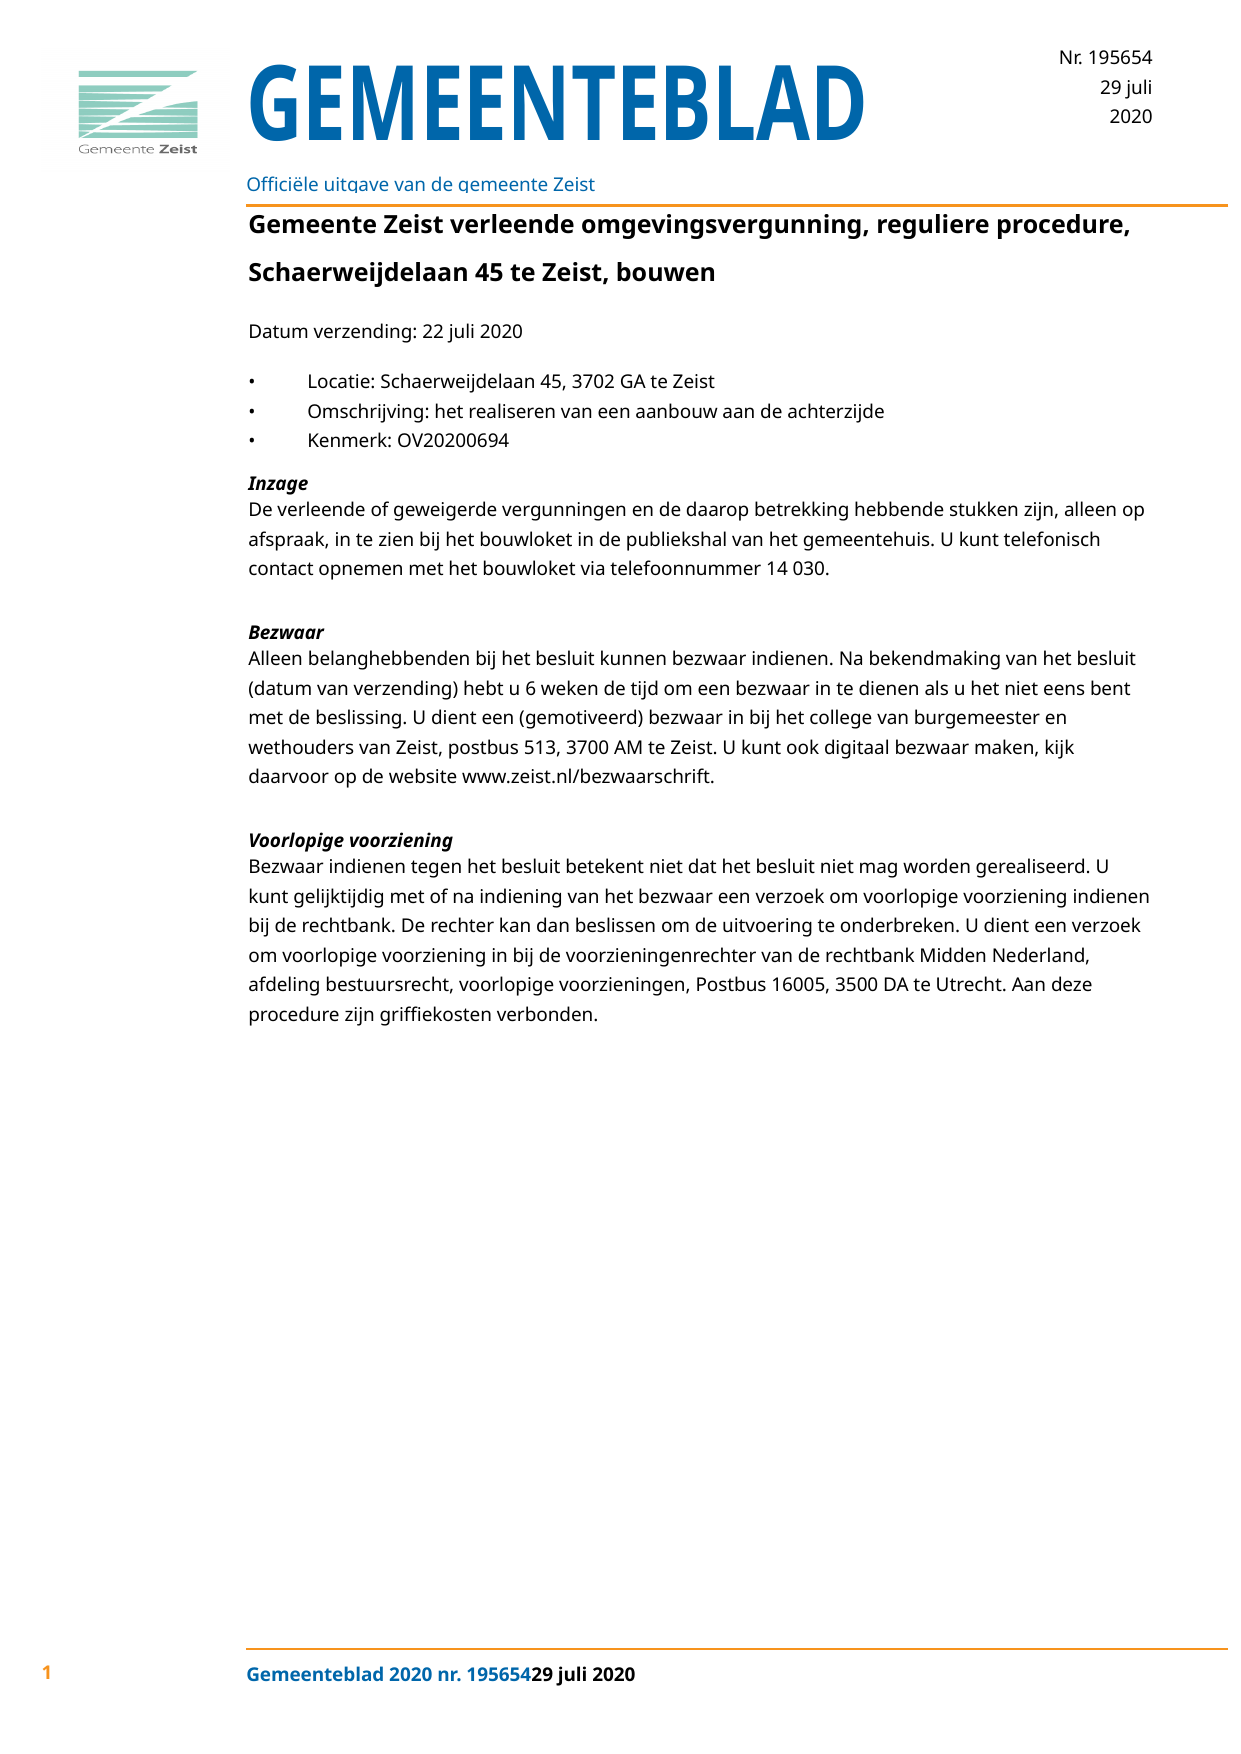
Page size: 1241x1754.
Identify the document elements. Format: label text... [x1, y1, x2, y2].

list Omschrijving: het realiseren van een aanbouw aan de achterzijde [248, 398, 1152, 424]
list Locatie: Schaerweijdelaan 45, 3702 GA te Zeist [248, 368, 1152, 394]
text Inzage [248, 471, 1152, 496]
text Gemeente Zeist verleende omgevingsvergunning, reguliere procedure, Schaerweijdelaan 45 te Zeist, bouwen [248, 207, 1152, 288]
text Bezwaar [248, 619, 1152, 645]
text Alleen belanghebbenden bij het besluit kunnen bezwaar indienen. Na bekendmaking van het besluit (datum van verzending) hebt u 6 weken de tijd om een bezwaar in te dienen als u het niet eens bent met de beslissing. U dient een (gemotiveerd) bezwaar in bij het college van burgemeester en wethouders van Zeist, postbus 513, 3700 AM te Zeist. U kunt ook digitaal bezwaar maken, kijk daarvoor op de website www.zeist.nl/bezwaarschrift. [248, 645, 1152, 789]
list Kenmerk: OV20200694 [248, 427, 1152, 453]
picture [41, 47, 231, 172]
text Datum verzending: 22 juli 2020 [248, 318, 1152, 344]
text Voorlopige voorziening [248, 827, 1152, 853]
text De verleende of geweigerde vergunningen en de daarop betrekking hebbende stukken zijn, alleen op afspraak, in te zien bij het bouwloket in de publiekshal van het gemeentehuis. U kunt telefonisch contact opnemen met het bouwloket via telefoonnummer 14 030. [248, 496, 1152, 581]
text Bezwaar indienen tegen het besluit betekent niet dat het besluit niet mag worden gerealiseerd. U kunt gelijktijdig met of na indiening van het bezwaar een verzoek om voorlopige voorziening indienen bij de rechtbank. De rechter kan dan beslissen om de uitvoering te onderbreken. U dient een verzoek om voorlopige voorziening in bij de voorzieningenrechter van de rechtbank Midden Nederland, afdeling bestuursrecht, voorlopige voorzieningen, Postbus 16005, 3500 DA te Utrecht. Aan deze procedure zijn griffiekosten verbonden. [248, 853, 1152, 1027]
